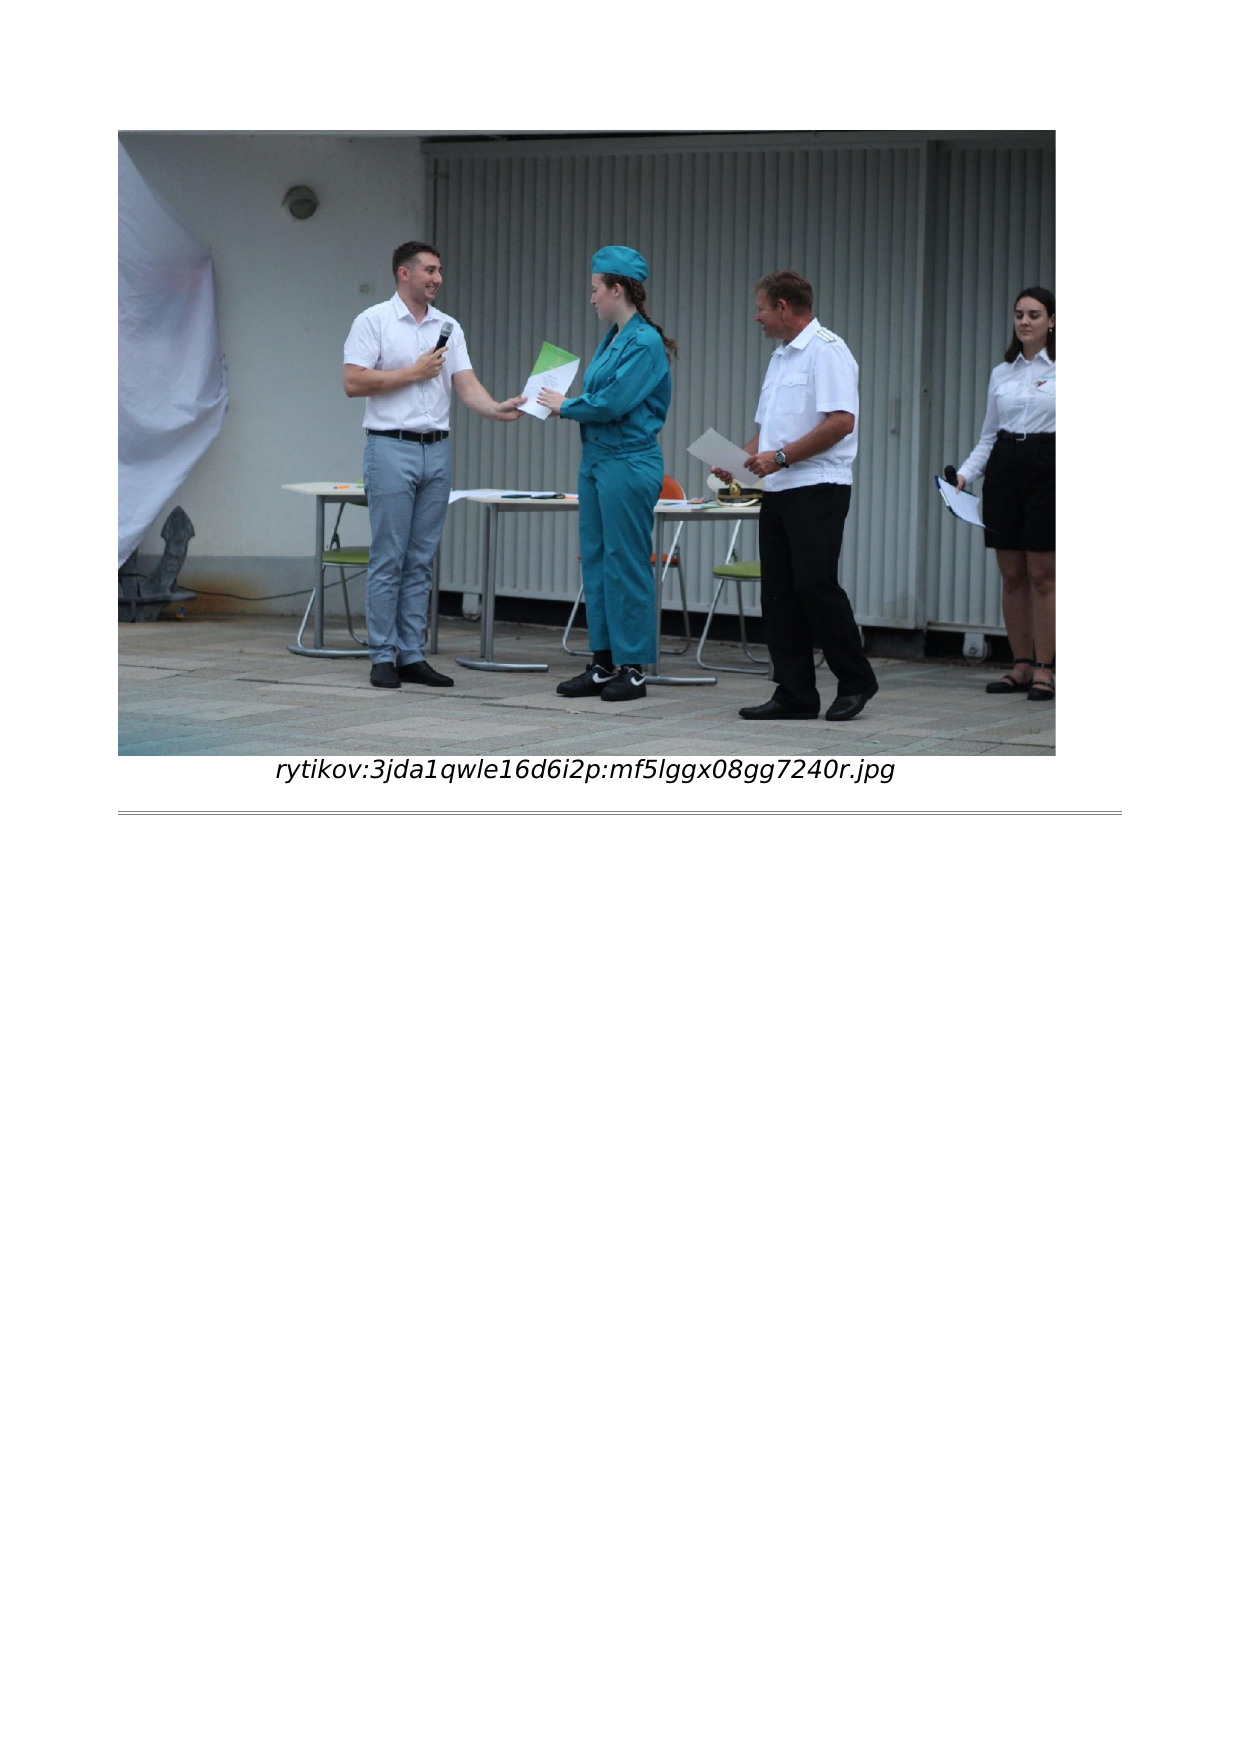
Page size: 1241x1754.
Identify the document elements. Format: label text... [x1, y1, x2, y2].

picture [118, 130, 1056, 756]
text rytikov:3jda1qwle16d6i2p:mf5lggx08gg7240r.jpg [118, 756, 1056, 784]
